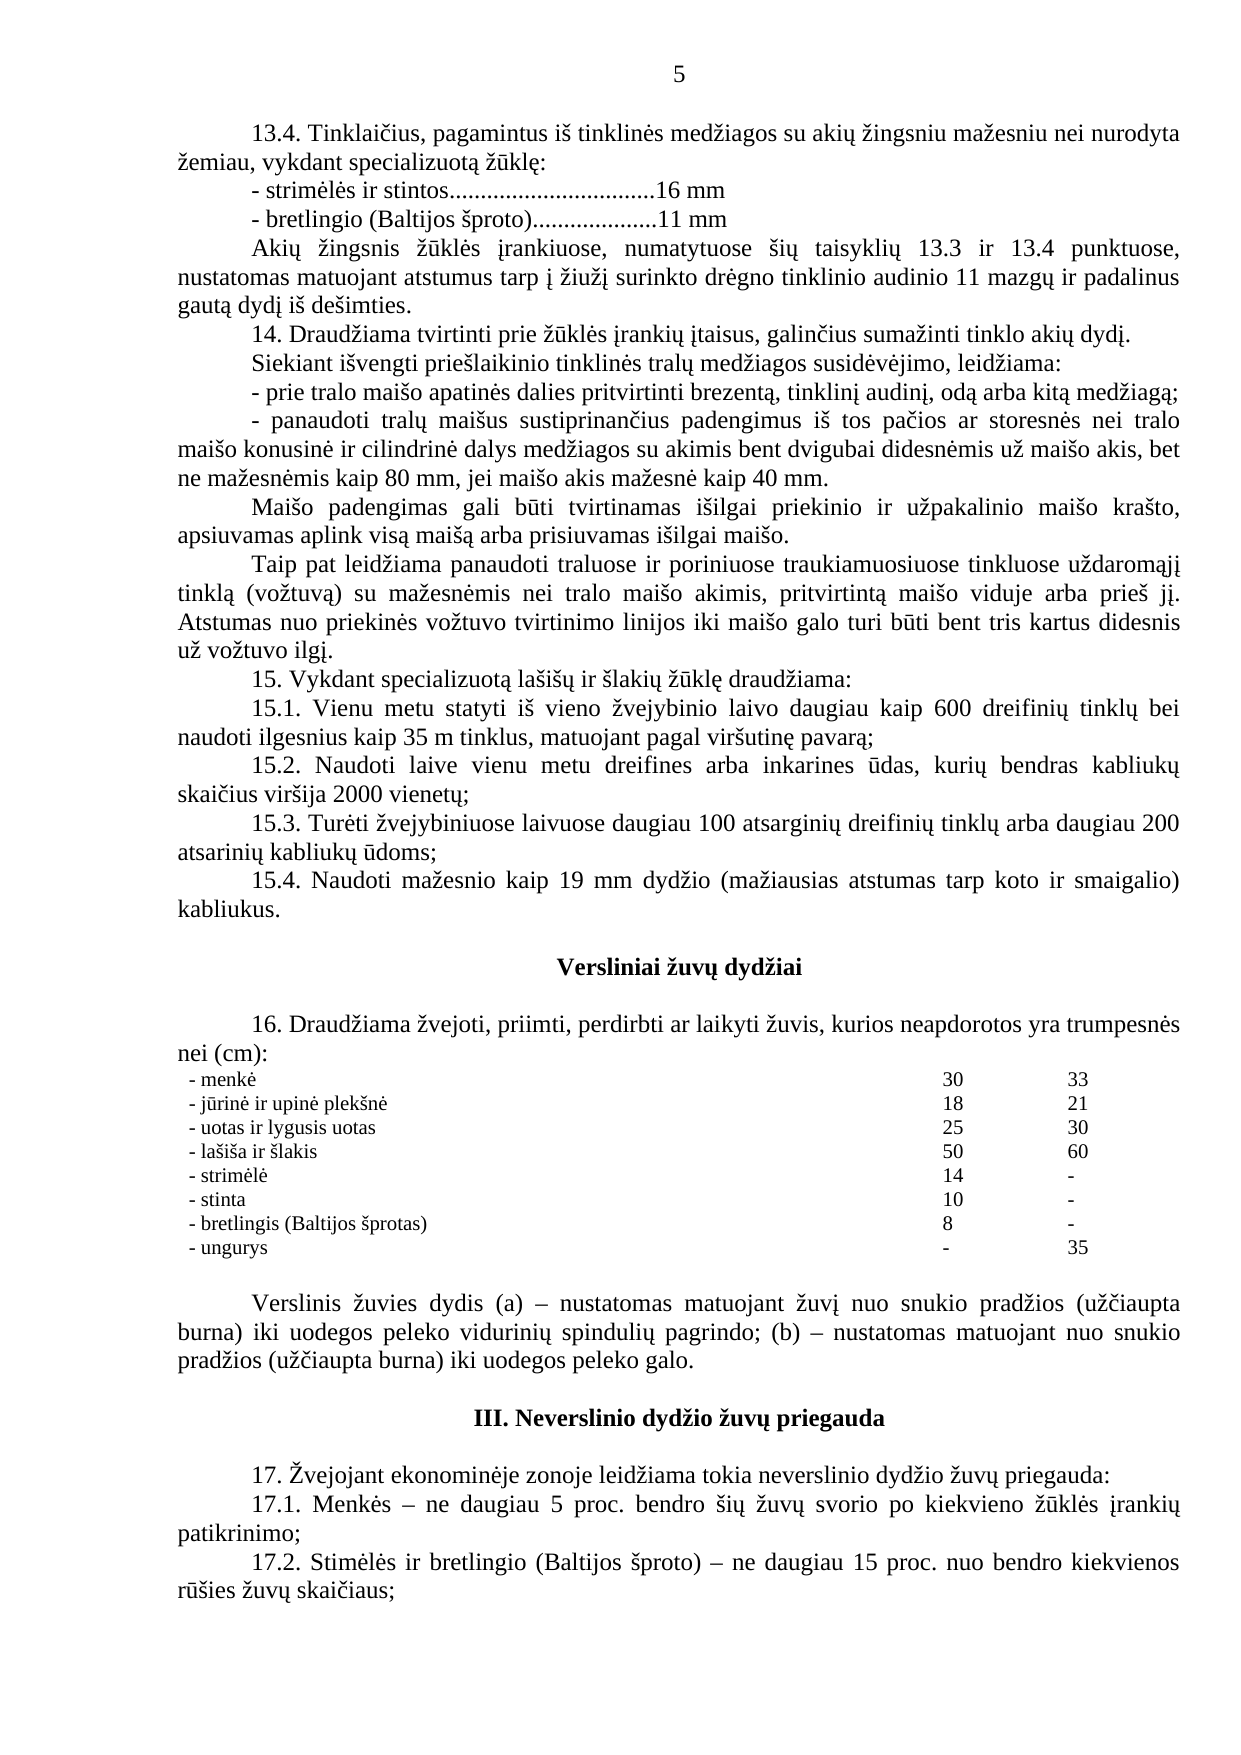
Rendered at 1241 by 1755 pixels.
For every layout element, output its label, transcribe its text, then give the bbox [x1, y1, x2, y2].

text III. Neverslinio dydžio žuvų priegauda [177, 1403, 1181, 1432]
table_cell 30 [1056, 1115, 1181, 1139]
table_cell - ungurys [177, 1235, 931, 1259]
table_cell 60 [1056, 1139, 1181, 1163]
table_cell 50 [931, 1139, 1056, 1163]
text - panaudoti tralų maišus sustiprinančius padengimus iš tos pačios ar storesnės nei tralo maišo konusinė ir cilindrinė dalys medžiagos su akimis bent dvigubai didesnėmis už maišo akis, bet ne mažesnėmis kaip 80 mm, jei maišo akis mažesnė kaip 40 mm. [177, 406, 1181, 492]
text Akių žingsnis žūklės įrankiuose, numatytuose šių taisyklių 13.3 ir 13.4 punktuose, nustatomas matuojant atstumus tarp į žiužį surinkto drėgno tinklinio audinio 11 mazgų ir padalinus gautą dydį iš dešimties. [177, 233, 1181, 319]
text 14. Draudžiama tvirtinti prie žūklės įrankių įtaisus, galinčius sumažinti tinklo akių dydį. [177, 319, 1181, 348]
text Maišo padengimas gali būti tvirtinamas išilgai priekinio ir užpakalinio maišo krašto, apsiuvamas aplink visą maišą arba prisiuvamas išilgai maišo. [177, 492, 1181, 549]
table_header 33 [1056, 1067, 1181, 1091]
table_cell 18 [931, 1091, 1056, 1115]
text - prie tralo maišo apatinės dalies pritvirtinti brezentą, tinklinį audinį, odą arba kitą medžiagą; [177, 377, 1181, 406]
table_cell - strimėlė [177, 1163, 931, 1187]
table_cell - [1056, 1187, 1181, 1211]
text 17.1. Menkės – ne daugiau 5 proc. bendro šių žuvų svorio po kiekvieno žūklės įrankių patikrinimo; [177, 1489, 1181, 1547]
table_header - menkė [177, 1067, 931, 1091]
table_cell - lašiša ir šlakis [177, 1139, 931, 1163]
table_cell - jūrinė ir upinė plekšnė [177, 1091, 931, 1115]
text 16. Draudžiama žvejoti, priimti, perdirbti ar laikyti žuvis, kurios neapdorotos yra trumpesnės nei (cm): [177, 1009, 1181, 1067]
text 17.2. Stimėlės ir bretlingio (Baltijos šproto) – ne daugiau 15 proc. nuo bendro kiekvienos rūšies žuvų skaičiaus; [177, 1547, 1181, 1604]
text - bretlingio (Baltijos šproto)....................11 mm [177, 204, 1181, 233]
table_cell 25 [931, 1115, 1056, 1139]
text - strimėlės ir stintos.................................16 mm [177, 176, 1181, 204]
text 15.2. Naudoti laive vienu metu dreifines arba inkarines ūdas, kurių bendras kabliukų skaičius viršija 2000 vienetų; [177, 751, 1181, 808]
text 15. Vykdant specializuotą lašišų ir šlakių žūklę draudžiama: [177, 664, 1181, 693]
text 15.4. Naudoti mažesnio kaip 19 mm dydžio (mažiausias atstumas tarp koto ir smaigalio) kabliukus. [177, 866, 1181, 923]
text Siekiant išvengti priešlaikinio tinklinės tralų medžiagos susidėvėjimo, leidžiama: [177, 348, 1181, 377]
table_cell 21 [1056, 1091, 1181, 1115]
table_cell 35 [1056, 1235, 1181, 1259]
table_cell - [1056, 1163, 1181, 1187]
text Versliniai žuvų dydžiai [177, 952, 1181, 981]
table_cell 14 [931, 1163, 1056, 1187]
text 15.3. Turėti žvejybiniuose laivuose daugiau 100 atsarginių dreifinių tinklų arba daugiau 200 atsarinių kabliukų ūdoms; [177, 808, 1181, 866]
table_cell 8 [931, 1211, 1056, 1235]
text Taip pat leidžiama panaudoti traluose ir poriniuose traukiamuosiuose tinkluose uždaromąjį tinklą (vožtuvą) su mažesnėmis nei tralo maišo akimis, pritvirtintą maišo viduje arba prieš jį. Atstumas nuo priekinės vožtuvo tvirtinimo linijos iki maišo galo turi būti bent tris kartus didesnis už vožtuvo ilgį. [177, 549, 1181, 664]
table_header 30 [931, 1067, 1056, 1091]
table_cell - [931, 1235, 1056, 1259]
text 15.1. Vienu metu statyti iš vieno žvejybinio laivo daugiau kaip 600 dreifinių tinklų bei naudoti ilgesnius kaip 35 m tinklus, matuojant pagal viršutinę pavarą; [177, 693, 1181, 751]
table_cell - [1056, 1211, 1181, 1235]
table_cell - stinta [177, 1187, 931, 1211]
table_cell 10 [931, 1187, 1056, 1211]
text 17. Žvejojant ekonominėje zonoje leidžiama tokia neverslinio dydžio žuvų priegauda: [177, 1461, 1181, 1489]
table_cell - uotas ir lygusis uotas [177, 1115, 931, 1139]
text Verslinis žuvies dydis (a) – nustatomas matuojant žuvį nuo snukio pradžios (užčiaupta burna) iki uodegos peleko vidurinių spindulių pagrindo; (b) – nustatomas matuojant nuo snukio pradžios (užčiaupta burna) iki uodegos peleko galo. [177, 1288, 1181, 1374]
table_cell - bretlingis (Baltijos šprotas) [177, 1211, 931, 1235]
text 13.4. Tinklaičius, pagamintus iš tinklinės medžiagos su akių žingsniu mažesniu nei nurodyta žemiau, vykdant specializuotą žūklę: [177, 118, 1181, 176]
